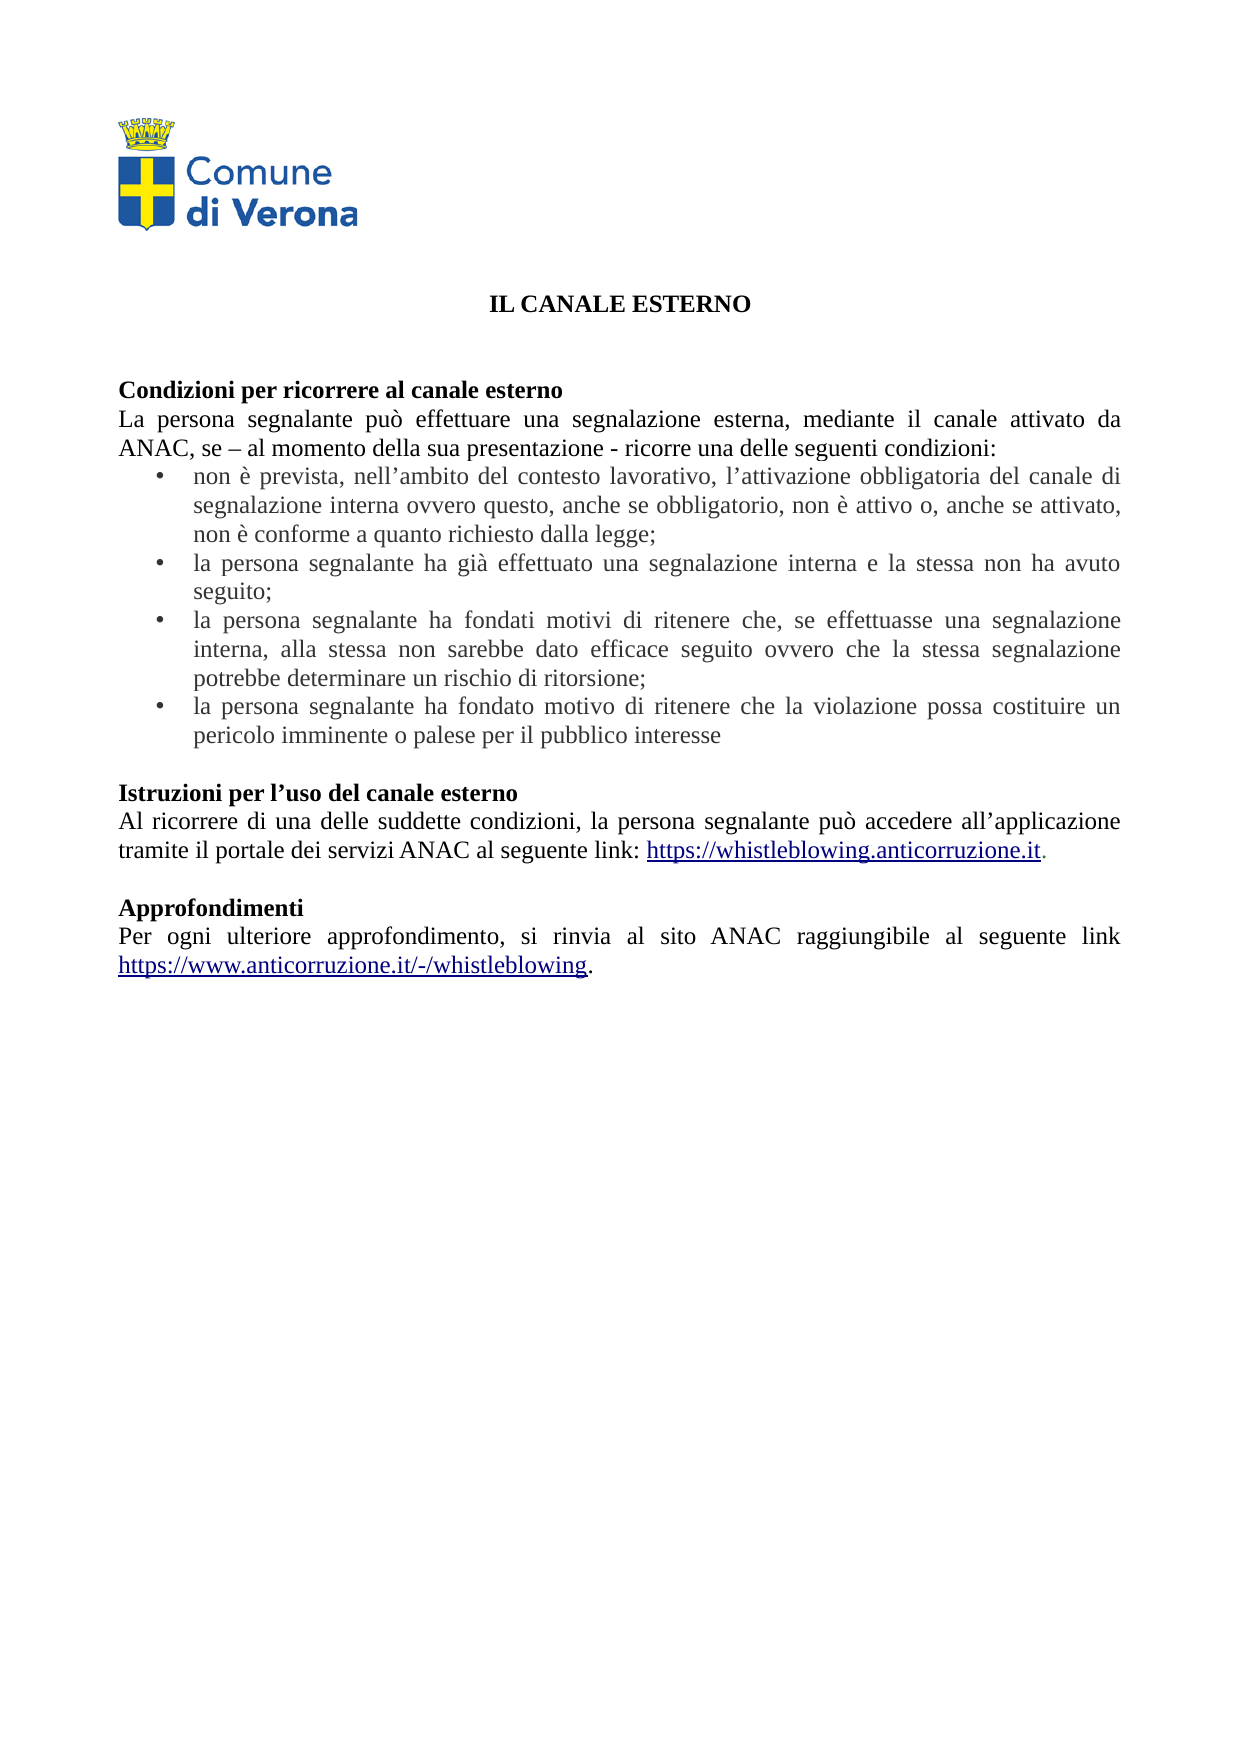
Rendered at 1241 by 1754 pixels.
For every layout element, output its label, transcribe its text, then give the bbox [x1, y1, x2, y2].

picture [118, 118, 358, 231]
text Approfondimenti [118, 893, 1122, 921]
list la persona segnalante ha fondati motivi di ritenere che, se effettuasse una segnalazione interna, alla stessa non sarebbe dato efficace seguito ovvero che la stessa segnalazione potrebbe determinare un rischio di ritorsione; [156, 605, 1122, 691]
list la persona segnalante ha già effettuato una segnalazione interna e la stessa non ha avuto seguito; [156, 548, 1122, 605]
text Per ogni ulteriore approfondimento, si rinvia al sito ANAC raggiungibile al seguente link https://www.anticorruzione.it/-/whistleblowing. [118, 921, 1122, 979]
text La persona segnalante può effettuare una segnalazione esterna, mediante il canale attivato da ANAC, se – al momento della sua presentazione - ricorre una delle seguenti condizioni: [118, 404, 1122, 461]
list non è prevista, nell’ambito del contesto lavorativo, l’attivazione obbligatoria del canale di segnalazione interna ovvero questo, anche se obbligatorio, non è attivo o, anche se attivato, non è conforme a quanto richiesto dalla legge; [156, 461, 1122, 548]
text IL CANALE ESTERNO [118, 289, 1122, 318]
text Al ricorrere di una delle suddette condizioni, la persona segnalante può accedere all’applicazione tramite il portale dei servizi ANAC al seguente link: https://whistleblowing.anticorruzione.it. [118, 806, 1122, 864]
text Condizioni per ricorrere al canale esterno [118, 375, 1122, 404]
text Istruzioni per l’uso del canale esterno [118, 778, 1122, 806]
list la persona segnalante ha fondato motivo di ritenere che la violazione possa costituire un pericolo imminente o palese per il pubblico interesse [156, 691, 1122, 749]
